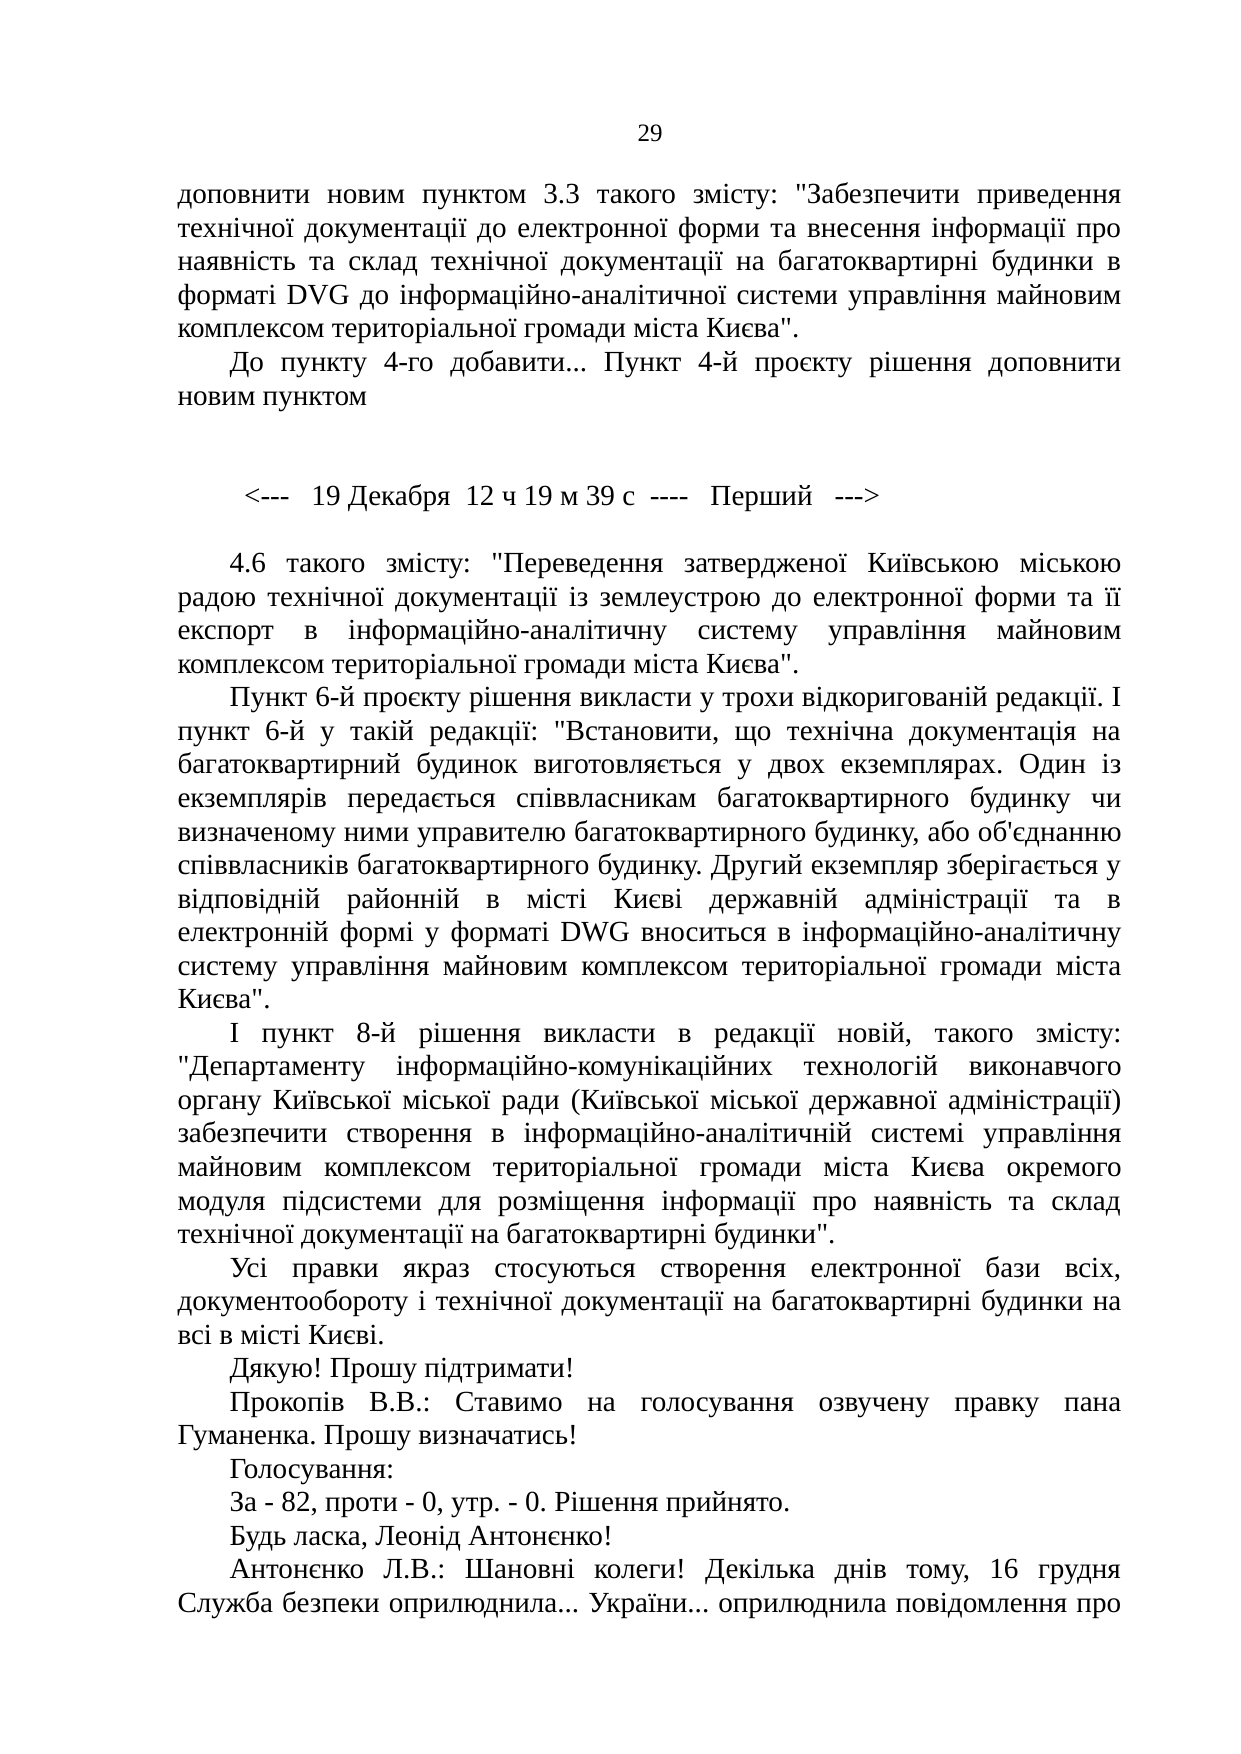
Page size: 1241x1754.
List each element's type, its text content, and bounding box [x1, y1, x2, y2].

text Усі правки якраз стосуються створення електронної бази всіх, документообороту і технічної документації на багатоквартирні будинки на всі в місті Києві. [177, 1250, 1122, 1350]
text <--- 19 Декабря 12 ч 19 м 39 с ---- Перший ---> [177, 478, 1122, 512]
text Прокопів В.В.: Ставимо на голосування озвучену правку пана Гуманенка. Прошу визначатись! [177, 1384, 1122, 1451]
text 4.6 такого змісту: "Переведення затвердженої Київською міською радою технічної документації із землеустрою до електронної форми та її експорт в інформаційно-аналітичну систему управління майновим комплексом територіальної громади міста Києва". [177, 545, 1122, 679]
text Пункт 6-й проєкту рішення викласти у трохи відкоригованій редакції. І пункт 6-й у такій редакції: "Встановити, що технічна документація на багатоквартирний будинок виготовляється у двох екземплярах. Один із екземплярів передається співвласникам багатоквартирного будинку чи визначеному ними управителю багатоквартирного будинку, або об'єднанню співвласників багатоквартирного будинку. Другий екземпляр зберігається у відповідній районній в місті Києві державній адміністрації та в електронній формі у форматі DWG вноситься в інформаційно-аналітичну систему управління майновим комплексом територіальної громади міста Києва". [177, 679, 1122, 1015]
text За - 82, проти - 0, утр. - 0. Рішення прийнято. [177, 1484, 1122, 1518]
text Дякую! Прошу підтримати! [177, 1350, 1122, 1384]
text Голосування: [177, 1451, 1122, 1484]
text І пункт 8-й рішення викласти в редакції новій, такого змісту: "Департаменту інформаційно-комунікаційних технологій виконавчого органу Київської міської ради (Київської міської державної адміністрації) забезпечити створення в інформаційно-аналітичній системі управління майновим комплексом територіальної громади міста Києва окремого модуля підсистеми для розміщення інформації про наявність та склад технічної документації на багатоквартирні будинки". [177, 1015, 1122, 1250]
text Будь ласка, Леонід Антонєнко! [177, 1518, 1122, 1552]
text доповнити новим пунктом 3.3 такого змісту: "Забезпечити приведення технічної документації до електронної форми та внесення інформації про наявність та склад технічної документації на багатоквартирні будинки в форматі DVG до інформаційно-аналітичної системи управління майновим комплексом територіальної громади міста Києва". [177, 176, 1122, 344]
text До пункту 4-го добавити... Пункт 4-й проєкту рішення доповнити новим пунктом [177, 344, 1122, 411]
text Антонєнко Л.В.: Шановні колеги! Декілька днів тому, 16 грудня Служба безпеки оприлюднила... України... оприлюднила повідомлення про [177, 1552, 1122, 1619]
